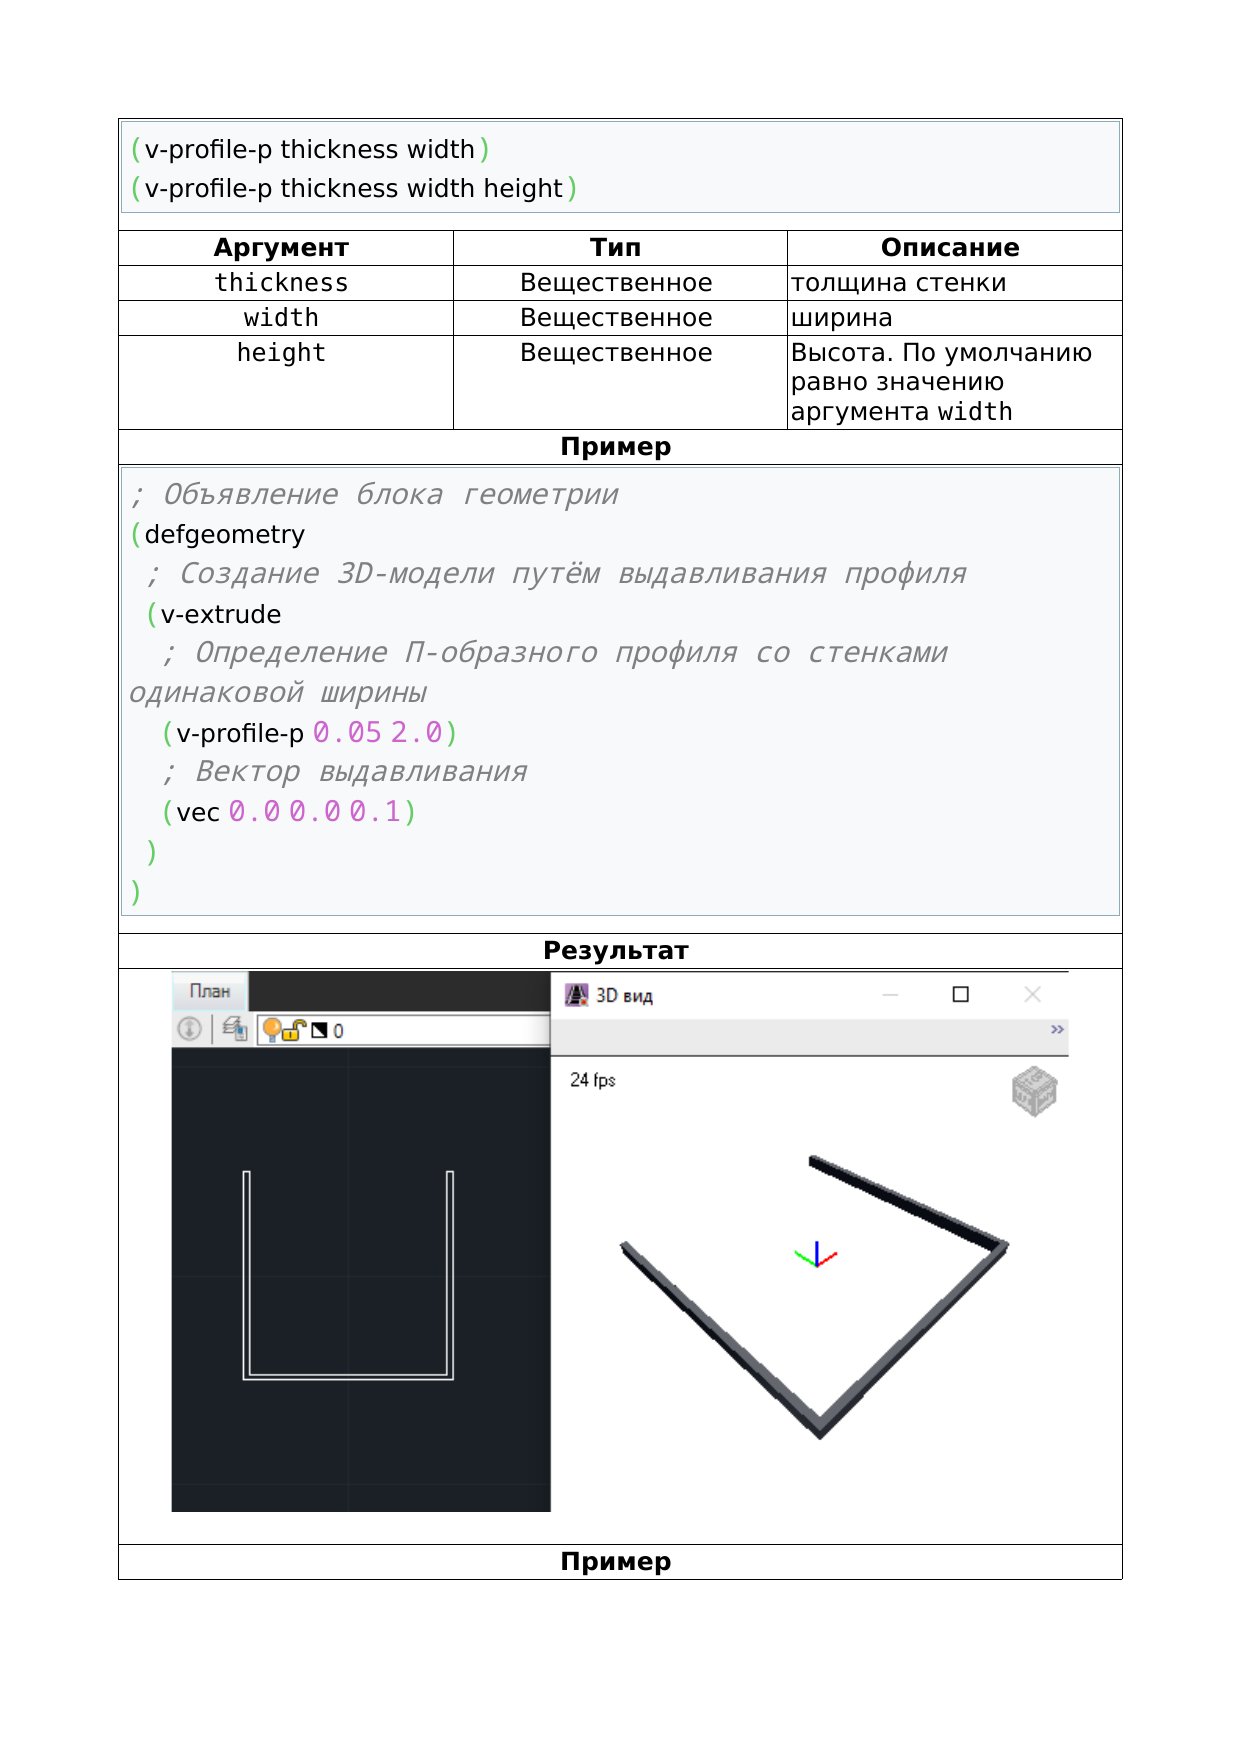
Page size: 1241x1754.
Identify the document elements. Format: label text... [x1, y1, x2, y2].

table_cell Вещественное [454, 266, 787, 300]
table_cell [119, 119, 1122, 230]
table_cell Высота. По умолчанию равно значению аргумента width [788, 336, 1122, 429]
table_cell Вещественное [454, 336, 787, 429]
table_cell Вещественное [454, 301, 787, 335]
table_header (v-profile-p thickness width) (v-profile-p thickness width height) [122, 122, 1119, 212]
table_header ; Объявление блока геометрии (defgeometry ; Создание 3D-модели путём выдавливания профиля (v-extrude ; Определение П-образного профиля со стенками одинаковой ширины (v-profile-p 0.05 2.0) ; Вектор выдавливания (vec 0.0 0.0 0.1) ) ) [122, 468, 1119, 915]
table_cell Пример [119, 1545, 1122, 1579]
table_cell width [119, 301, 453, 335]
table_cell thickness [119, 266, 453, 300]
table_cell Результат [119, 934, 1122, 968]
table_cell Аргумент [119, 231, 453, 265]
table_cell толщина стенки [788, 266, 1122, 300]
table_cell Тип [454, 231, 787, 265]
table_cell [119, 969, 1122, 1544]
table_cell Пример [119, 430, 1122, 464]
table_cell height [119, 336, 453, 429]
table_cell ширина [788, 301, 1122, 335]
table_cell [119, 465, 1122, 933]
table_cell Описание [788, 231, 1122, 265]
picture [171, 971, 1069, 1512]
